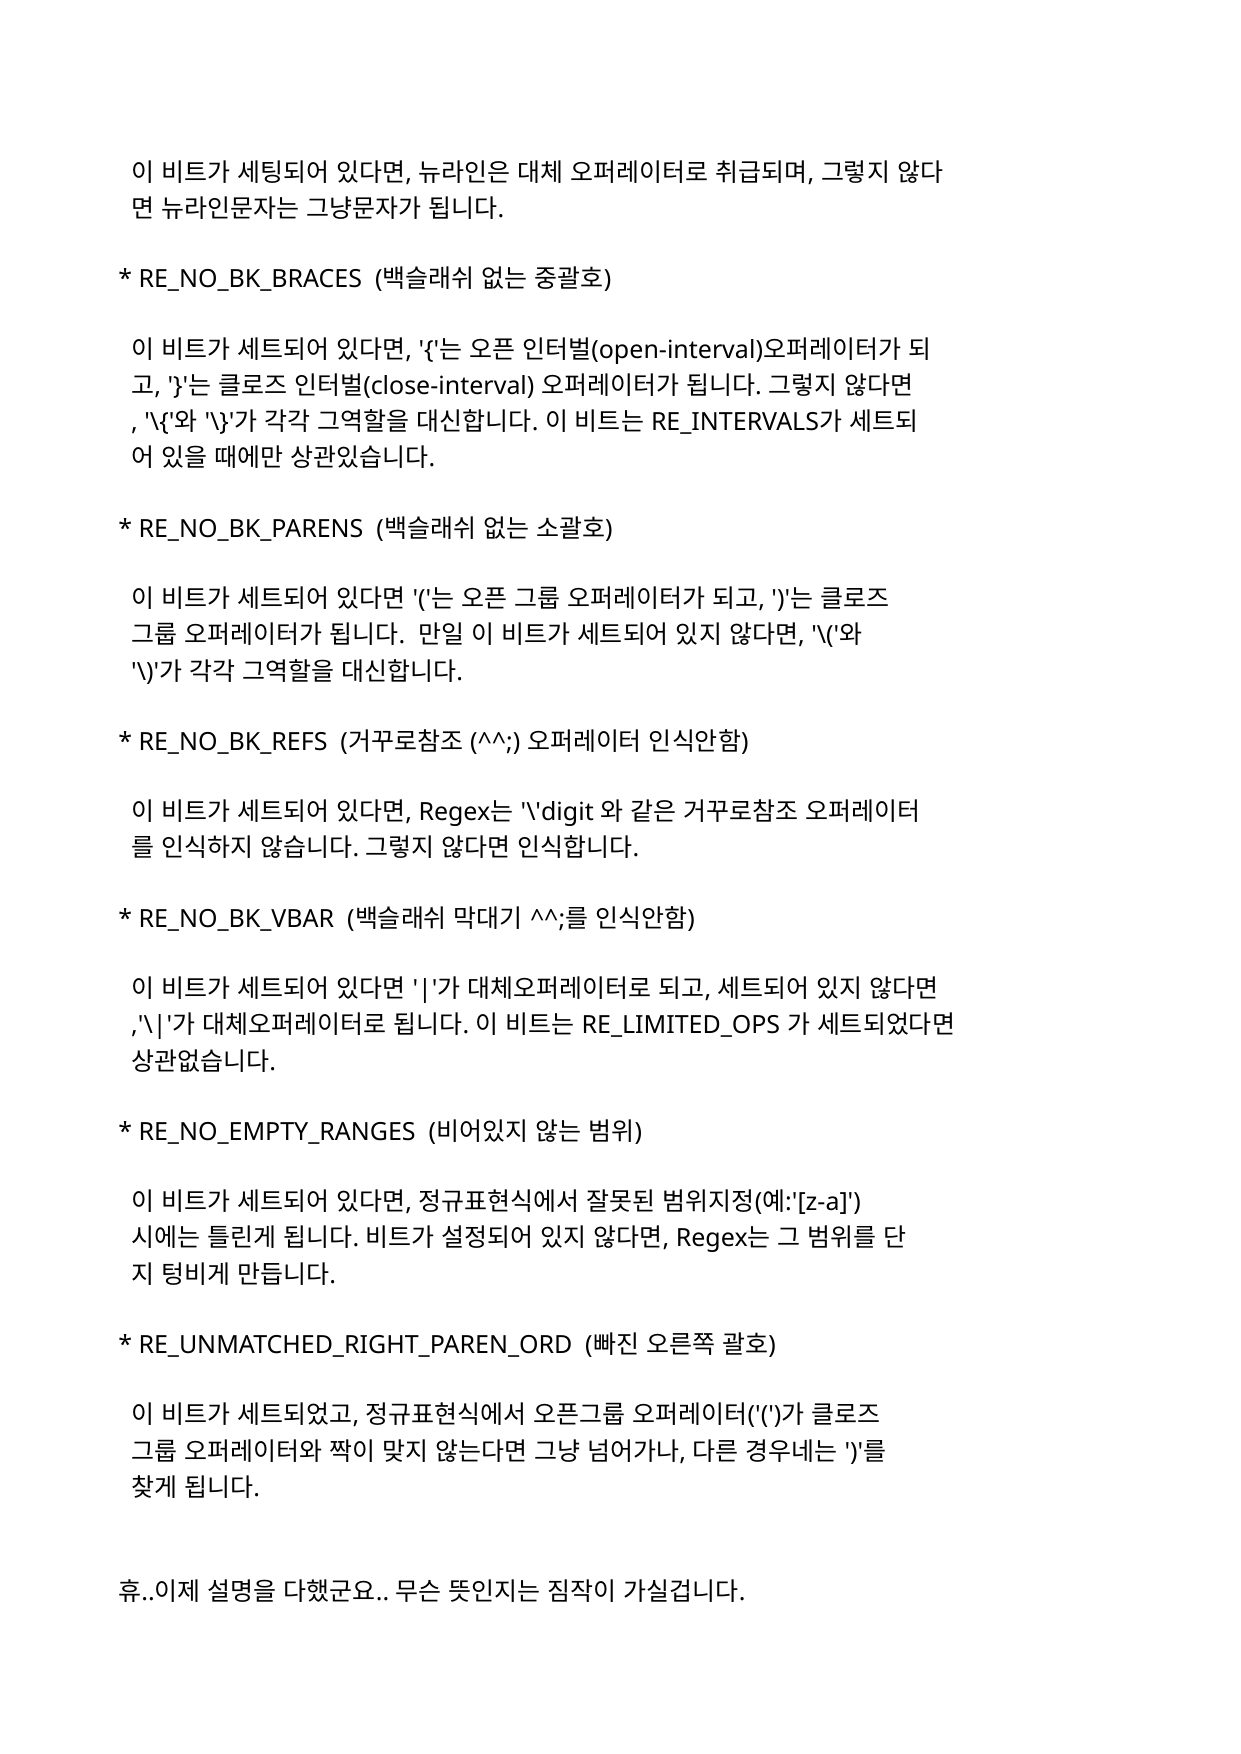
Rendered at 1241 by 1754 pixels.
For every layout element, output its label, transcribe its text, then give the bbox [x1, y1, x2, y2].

text 이 비트가 세팅되어 있다면, 뉴라인은 대체 오퍼레이터로 취급되며, 그렇지 않다 면 뉴라인문자는 그냥문자가 됩니다. * RE_NO_BK_BRACES (백슬래쉬 없는 중괄호) 이 비트가 세트되어 있다면, '{'는 오픈 인터벌(open-interval)오퍼레이터가 되 고, '}'는 클로즈 인터벌(close-interval) 오퍼레이터가 됩니다. 그렇지 않다면 , '\{'와 '\}'가 각각 그역할을 대신합니다. 이 비트는 RE_INTERVALS가 세트되 어 있을 때에만 상관있습니다. * RE_NO_BK_PARENS (백슬래쉬 없는 소괄호) 이 비트가 세트되어 있다면 '('는 오픈 그룹 오퍼레이터가 되고, ')'는 클로즈 그룹 오퍼레이터가 됩니다. 만일 이 비트가 세트되어 있지 않다면, '\('와 '\)'가 각각 그역할을 대신합니다. * RE_NO_BK_REFS (거꾸로참조 (^^;) 오퍼레이터 인식안함) 이 비트가 세트되어 있다면, Regex는 '\'digit 와 같은 거꾸로참조 오퍼레이터 를 인식하지 않습니다. 그렇지 않다면 인식합니다. * RE_NO_BK_VBAR (백슬래쉬 막대기 ^^;를 인식안함) 이 비트가 세트되어 있다면 '|'가 대체오퍼레이터로 되고, 세트되어 있지 않다면 ,'\|'가 대체오퍼레이터로 됩니다. 이 비트는 RE_LIMITED_OPS 가 세트되었다면 상관없습니다. * RE_NO_EMPTY_RANGES (비어있지 않는 범위) 이 비트가 세트되어 있다면, 정규표현식에서 잘못된 범위지정(예:'[z-a]') 시에는 틀린게 됩니다. 비트가 설정되어 있지 않다면, Regex는 그 범위를 단 지 텅비게 만듭니다. * RE_UNMATCHED_RIGHT_PAREN_ORD (빠진 오른쪽 괄호) 이 비트가 세트되었고, 정규표현식에서 오픈그룹 오퍼레이터('(')가 클로즈 그룹 오퍼레이터와 짝이 맞지 않는다면 그냥 넘어가나, 다른 경우네는 ')'를 찾게 됩니다. 휴..이제 설명을 다했군요.. 무슨 뜻인지는 짐작이 가실겁니다. [118, 118, 1122, 1608]
